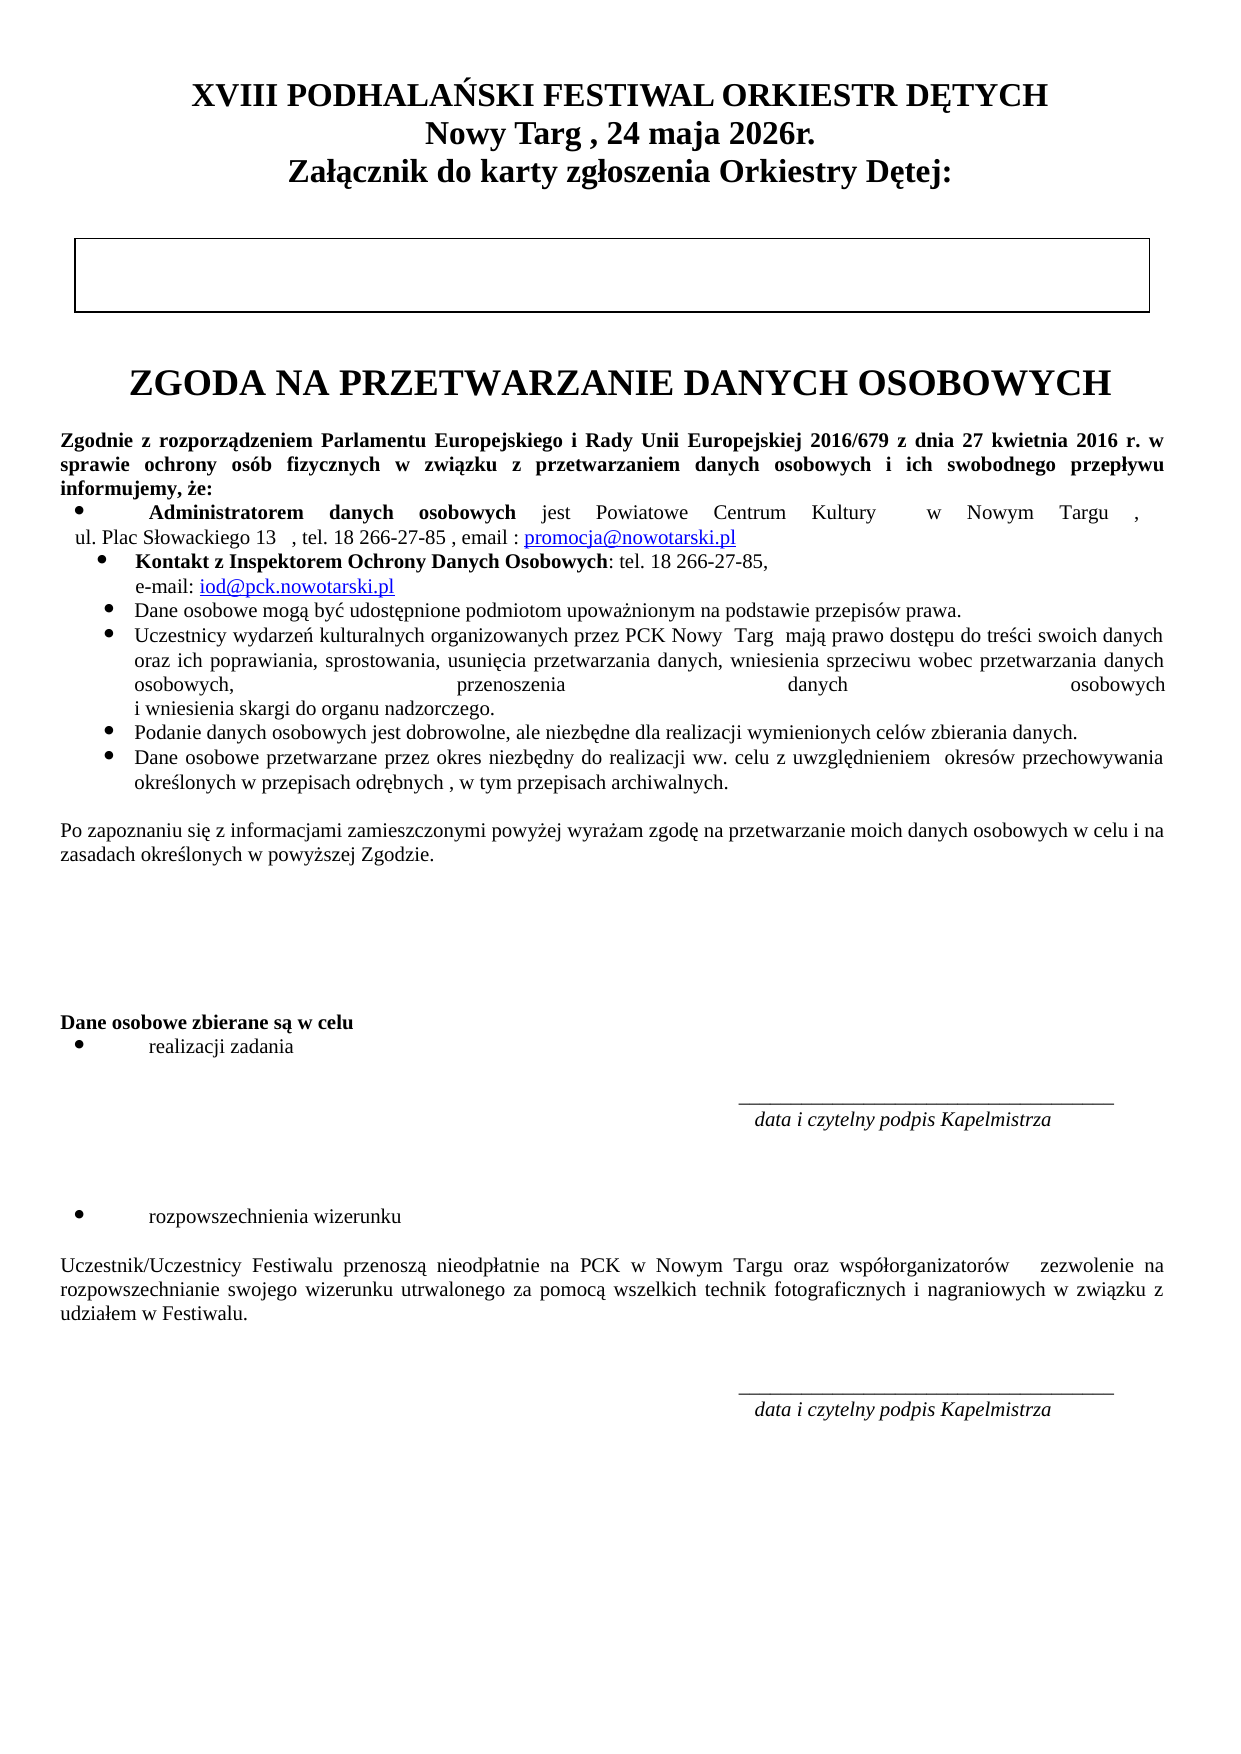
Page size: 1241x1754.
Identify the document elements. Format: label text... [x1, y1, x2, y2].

text data i czytelny podpis Kapelmistrza [739, 1397, 1165, 1421]
list realizacji zadania [75, 1034, 1165, 1059]
text Zgodnie z rozporządzeniem Parlamentu Europejskiego i Rady Unii Europejskiej 2016/679 z dnia 27 kwietnia 2016 r. w sprawie ochrony osób fizycznych w związku z przetwarzaniem danych osobowych i ich swobodnego przepływu informujemy, że: [60, 428, 1165, 500]
list Administratorem danych osobowych jest Powiatowe Centrum Kultury w Nowym Targu , ul. Plac Słowackiego 13 , tel. 18 266-27-85 , email : promocja@nowotarski.pl [75, 500, 1165, 549]
list Uczestnicy wydarzeń kulturalnych organizowanych przez PCK Nowy Targ mają prawo dostępu do treści swoich danych oraz ich poprawiania, sprostowania, usunięcia przetwarzania danych, wniesienia sprzeciwu wobec przetwarzania danych osobowych, przenoszenia danych osobowych i wniesienia skargi do organu nadzorczego. [104, 623, 1165, 720]
text Uczestnik/Uczestnicy Festiwalu przenoszą nieodpłatnie na PCK w Nowym Targu oraz współorganizatorów zezwolenie na rozpowszechnianie swojego wizerunku utrwalonego za pomocą wszelkich technik fotograficznych i nagraniowych w związku z udziałem w Festiwalu. [60, 1252, 1165, 1325]
list rozpowszechnienia wizerunku [75, 1203, 1165, 1228]
text Załącznik do karty zgłoszenia Orkiestry Dętej: [75, 152, 1165, 190]
text ____________________________________ [739, 1083, 1165, 1107]
text ____________________________________ [739, 1373, 1165, 1397]
list Dane osobowe przetwarzane przez okres niezbędny do realizacji ww. celu z uwzględnieniem okresów przechowywania określonych w przepisach odrębnych , w tym przepisach archiwalnych. [104, 745, 1165, 794]
table_header [76, 239, 1149, 311]
text Nowy Targ , 24 maja 2026r. [75, 113, 1165, 152]
text Dane osobowe zbierane są w celu [60, 1010, 1165, 1034]
text e-mail: iod@pck.nowotarski.pl [135, 574, 1165, 598]
text Po zapoznaniu się z informacjami zamieszczonymi powyżej wyrażam zgodę na przetwarzanie moich danych osobowych w celu i na zasadach określonych w powyższej Zgodzie. [60, 818, 1165, 866]
text ZGODA NA PRZETWARZANIE DANYCH OSOBOWYCH [75, 361, 1165, 404]
list Kontakt z Inspektorem Ochrony Danych Osobowych: tel. 18 266-27-85, [98, 549, 1165, 574]
text XVIII PODHALAŃSKI FESTIWAL ORKIESTR DĘTYCH [75, 75, 1165, 113]
list Podanie danych osobowych jest dobrowolne, ale niezbędne dla realizacji wymienionych celów zbierania danych. [104, 720, 1165, 745]
text data i czytelny podpis Kapelmistrza [739, 1107, 1165, 1131]
list Dane osobowe mogą być udostępnione podmiotom upoważnionym na podstawie przepisów prawa. [104, 598, 1165, 623]
